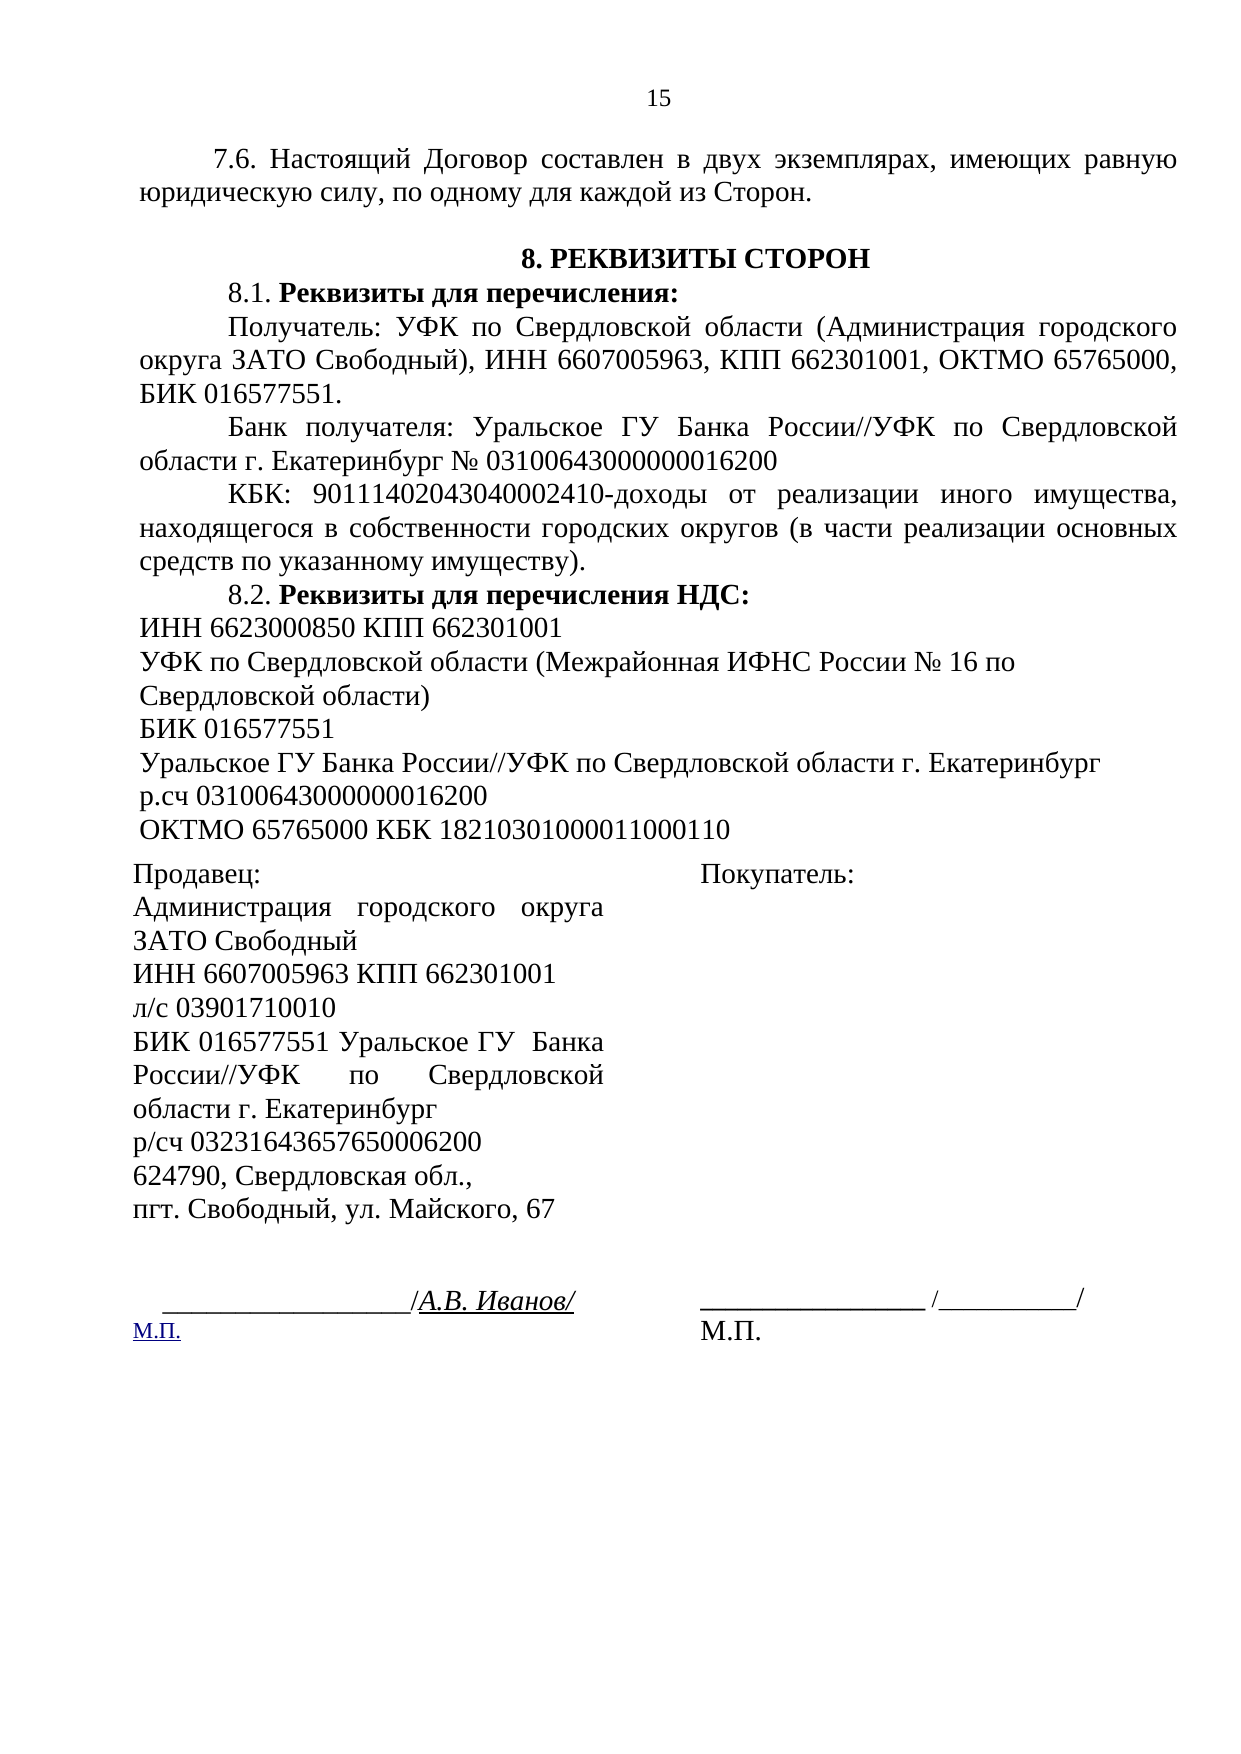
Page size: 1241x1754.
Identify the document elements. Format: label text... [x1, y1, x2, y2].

text КБК: 90111402043040002410-доходы от реализации иного имущества, находящегося в собственности городских округов (в части реализации основных средств по указанному имуществу). [139, 476, 1178, 577]
text 8.2. Реквизиты для перечисления НДС: [139, 577, 1178, 611]
text ОКТМО 65765000 КБК 18210301000011000110 [139, 812, 1178, 845]
text 7.6. Настоящий Договор составлен в двух экземплярах, имеющих равную юридическую силу, по одному для каждой из Сторон. [139, 141, 1178, 208]
text Получатель: УФК по Свердловской области (Администрация городского округа ЗАТО Свободный), ИНН 6607005963, КПП 662301001, ОКТМО 65765000, БИК 016577551. [139, 309, 1178, 409]
table_header [610, 845, 694, 1269]
text ИНН 6623000850 КПП 662301001 [139, 611, 1178, 644]
text Уральское ГУ Банка России//УФК по Свердловской области г. Екатеринбург [139, 745, 1178, 778]
text р.сч 03100643000000016200 [139, 778, 1178, 812]
table_header Покупатель: [694, 845, 1124, 1269]
text БИК 016577551 [139, 711, 1178, 745]
text 8.1. Реквизиты для перечисления: [139, 275, 1178, 309]
text УФК по Свердловской области (Межрайонная ИФНС России № 16 по Свердловской области) [139, 644, 1178, 711]
table_header Продавец: Администрация городского округа ЗАТО Свободный ИНН 6607005963 КПП 662301001 л/с 03901710010 БИК 016577551 Уральское ГУ Банка России//УФК по Свердловской области г. Екатеринбург р/сч 03231643657650006200 624790, Свердловская обл., пгт. Свободный, ул. Майского, 67 [126, 845, 610, 1269]
text Банк получателя: Уральское ГУ Банка России//УФК по Свердловской области г. Екатеринбург № 03100643000000016200 [139, 409, 1178, 476]
text 8. РЕКВИЗИТЫ СТОРОН [139, 242, 1178, 275]
table_cell _________________/А.В. Иванов/ М.П. [126, 1269, 610, 1357]
table_cell __________________ /___________/ М.П. [694, 1269, 1124, 1357]
table_cell [610, 1269, 694, 1357]
